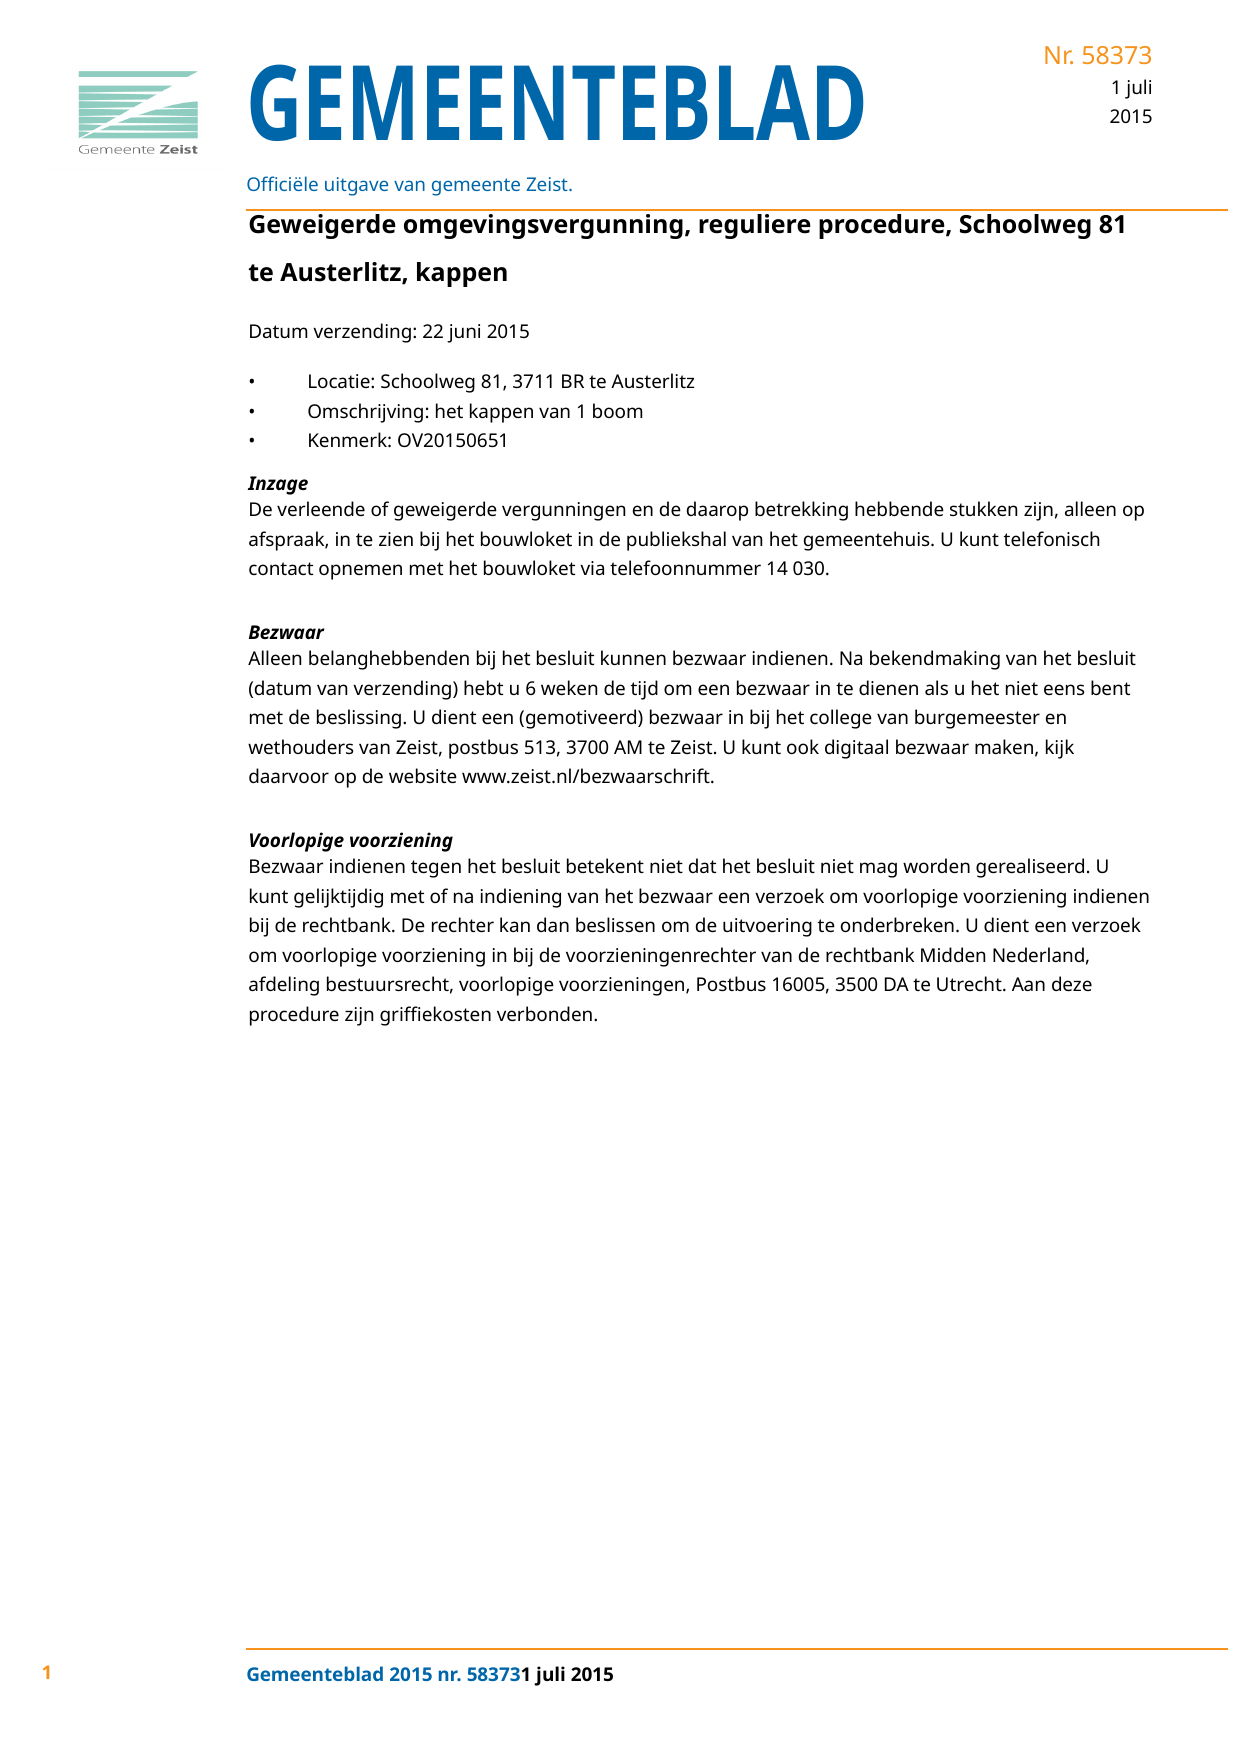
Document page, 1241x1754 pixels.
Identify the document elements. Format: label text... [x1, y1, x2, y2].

text Alleen belanghebbenden bij het besluit kunnen bezwaar indienen. Na bekendmaking van het besluit (datum van verzending) hebt u 6 weken de tijd om een bezwaar in te dienen als u het niet eens bent met de beslissing. U dient een (gemotiveerd) bezwaar in bij het college van burgemeester en wethouders van Zeist, postbus 513, 3700 AM te Zeist. U kunt ook digitaal bezwaar maken, kijk daarvoor op de website www.zeist.nl/bezwaarschrift. [248, 645, 1152, 789]
picture [41, 47, 231, 172]
list Omschrijving: het kappen van 1 boom [248, 398, 1152, 424]
text Bezwaar [248, 619, 1152, 645]
text Inzage [248, 471, 1152, 496]
text Geweigerde omgevingsvergunning, reguliere procedure, Schoolweg 81 te Austerlitz, kappen [248, 211, 1152, 288]
list Kenmerk: OV20150651 [248, 427, 1152, 453]
text Voorlopige voorziening [248, 827, 1152, 853]
text Datum verzending: 22 juni 2015 [248, 318, 1152, 344]
text De verleende of geweigerde vergunningen en de daarop betrekking hebbende stukken zijn, alleen op afspraak, in te zien bij het bouwloket in de publiekshal van het gemeentehuis. U kunt telefonisch contact opnemen met het bouwloket via telefoonnummer 14 030. [248, 496, 1152, 581]
list Locatie: Schoolweg 81, 3711 BR te Austerlitz [248, 368, 1152, 394]
text Bezwaar indienen tegen het besluit betekent niet dat het besluit niet mag worden gerealiseerd. U kunt gelijktijdig met of na indiening van het bezwaar een verzoek om voorlopige voorziening indienen bij de rechtbank. De rechter kan dan beslissen om de uitvoering te onderbreken. U dient een verzoek om voorlopige voorziening in bij de voorzieningenrechter van de rechtbank Midden Nederland, afdeling bestuursrecht, voorlopige voorzieningen, Postbus 16005, 3500 DA te Utrecht. Aan deze procedure zijn griffiekosten verbonden. [248, 853, 1152, 1027]
